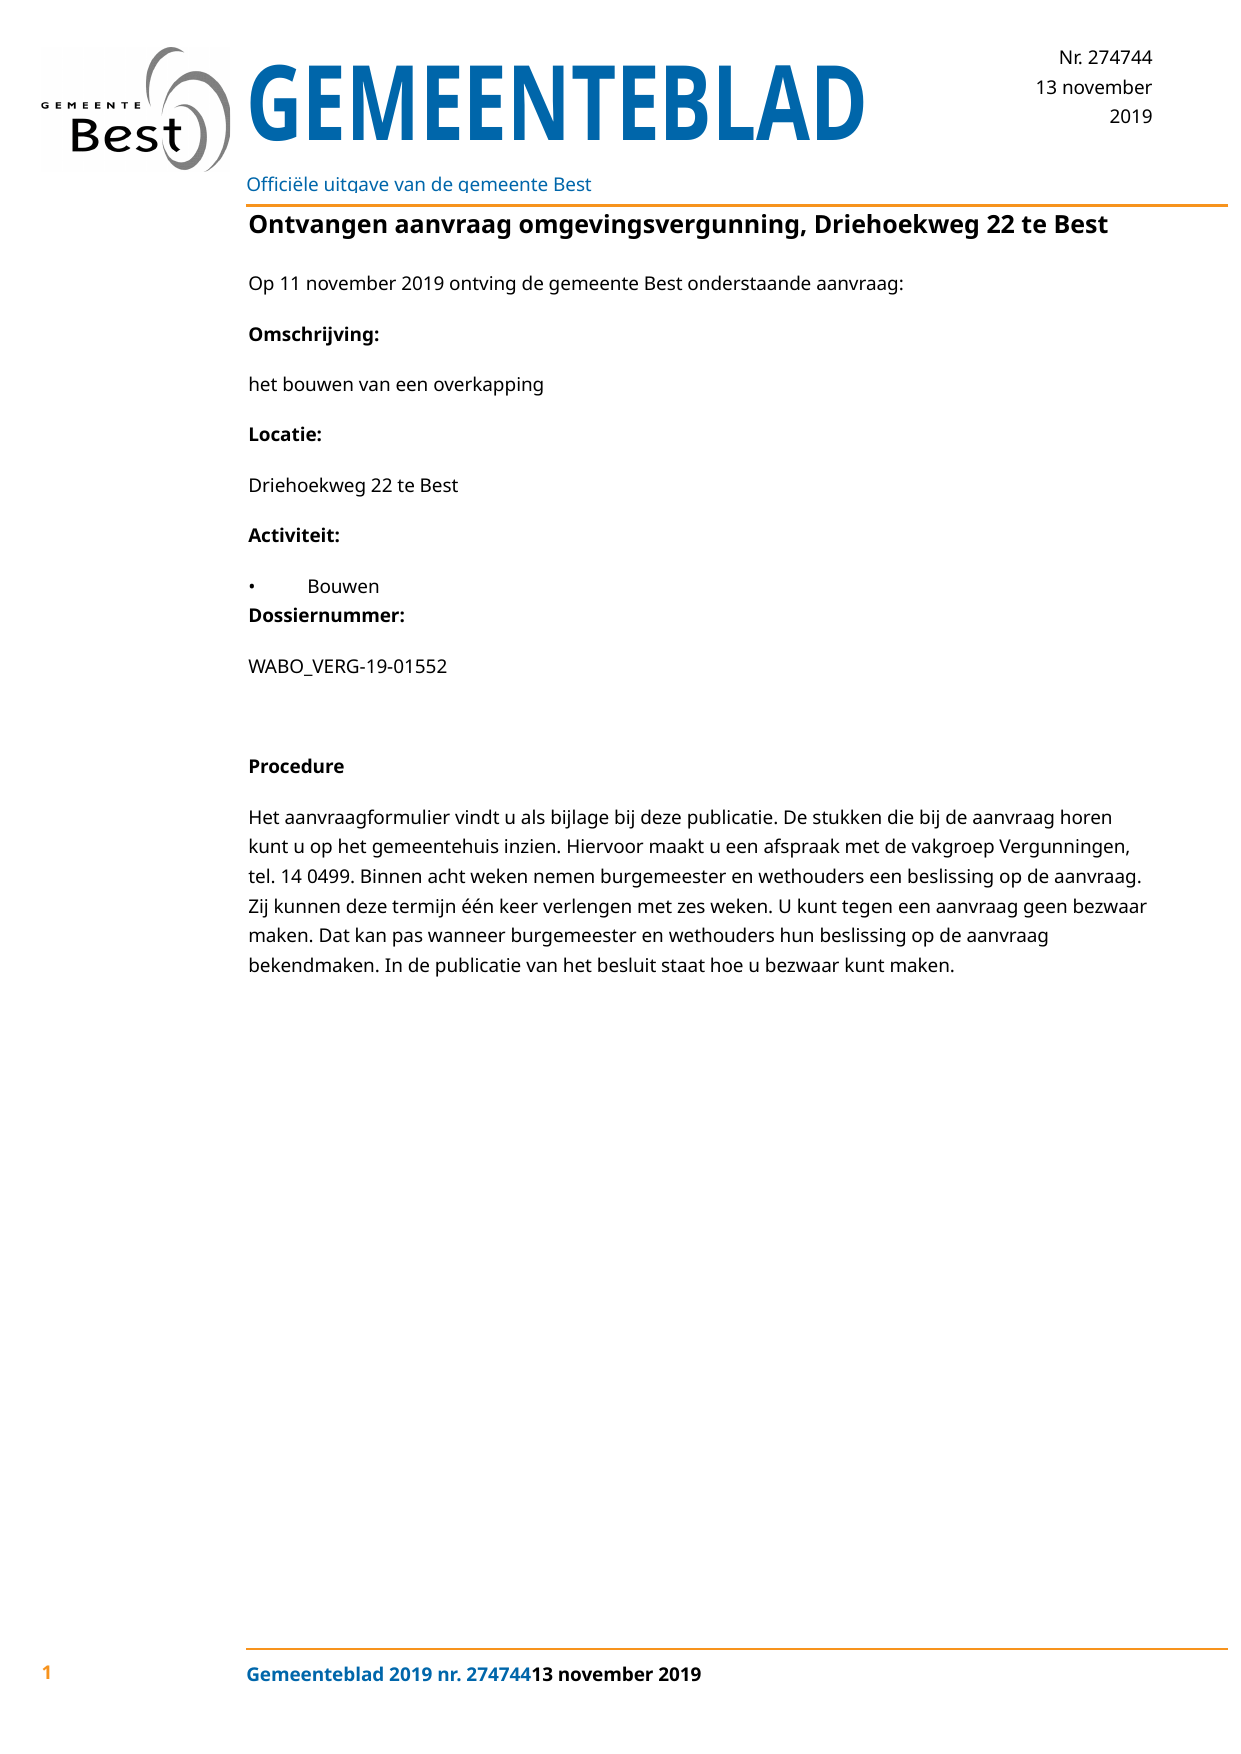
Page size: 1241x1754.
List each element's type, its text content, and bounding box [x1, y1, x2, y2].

text Activiteit: [248, 522, 1152, 548]
text Omschrijving: [248, 321, 1152, 346]
text het bouwen van een overkapping [248, 371, 1152, 397]
text Het aanvraagformulier vindt u als bijlage bij deze publicatie. De stukken die bij de aanvraag horen kunt u op het gemeentehuis inzien. Hiervoor maakt u een afspraak met de vakgroep Vergunningen, tel. 14 0499. Binnen acht weken nemen burgemeester en wethouders een beslissing op de aanvraag. Zij kunnen deze termijn één keer verlengen met zes weken. U kunt tegen een aanvraag geen bezwaar maken. Dat kan pas wanneer burgemeester en wethouders hun beslissing op de aanvraag bekendmaken. In de publicatie van het besluit staat hoe u bezwaar kunt maken. [248, 804, 1152, 978]
text Locatie: [248, 422, 1152, 447]
picture [41, 47, 231, 172]
text Dossiernummer: [248, 602, 1152, 628]
text Procedure [248, 754, 1152, 779]
list Bouwen [248, 573, 1152, 598]
text Driehoekweg 22 te Best [248, 472, 1152, 498]
text Ontvangen aanvraag omgevingsvergunning, Driehoekweg 22 te Best [248, 207, 1152, 241]
text Op 11 november 2019 ontving de gemeente Best onderstaande aanvraag: [248, 270, 1152, 296]
text WABO_VERG-19-01552 [248, 653, 1152, 678]
